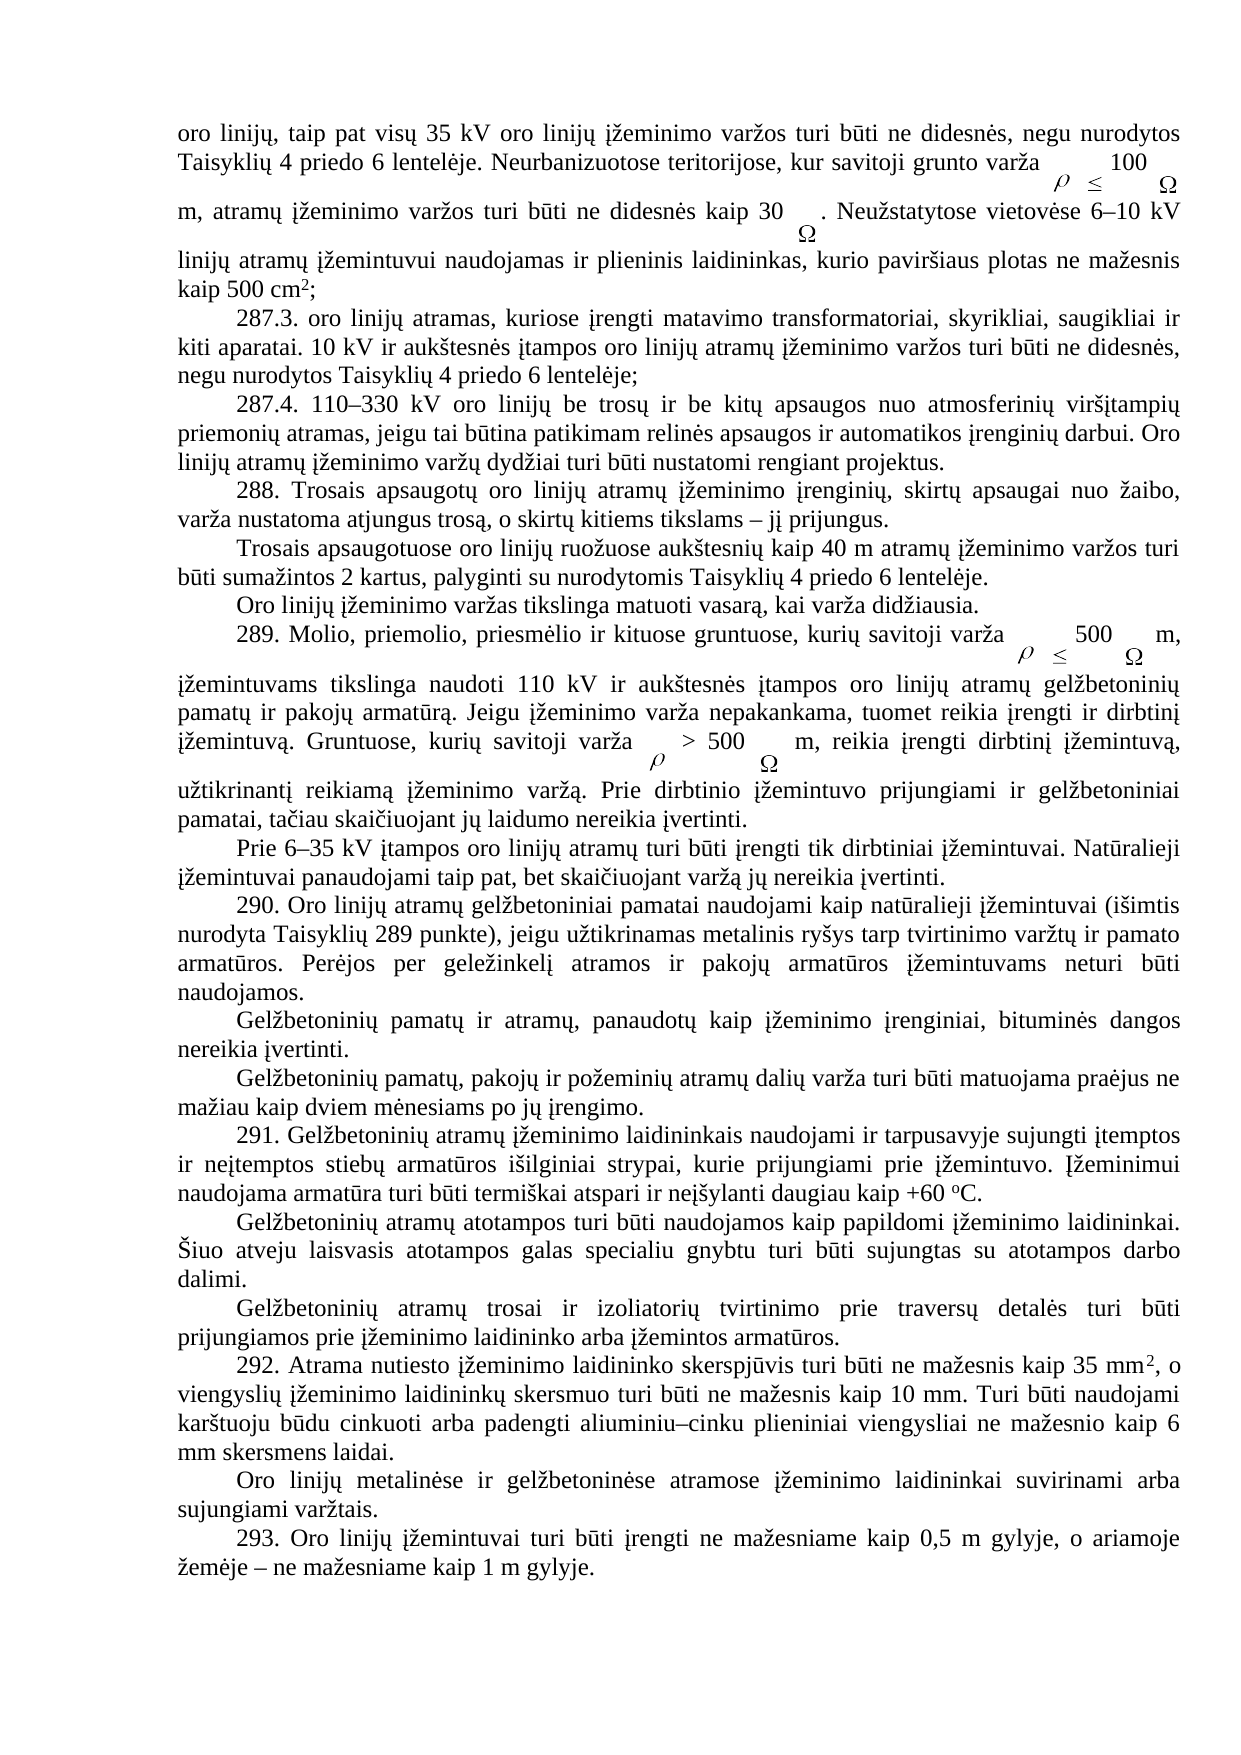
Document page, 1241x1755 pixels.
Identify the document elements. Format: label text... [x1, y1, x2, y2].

text 291. Gelžbetoninių atramų įžeminimo laidininkais naudojami ir tarpusavyje sujungti įtemptos ir neįtemptos stiebų armatūros išilginiai strypai, kurie prijungiami prie įžemintuvo. Įžeminimui naudojama armatūra turi būti termiškai atspari ir neįšylanti daugiau kaip +60 oC. [177, 1121, 1181, 1207]
text oro linijų, taip pat visų 35 kV oro linijų įžeminimo varžos turi būti ne didesnės, negu nurodytos Taisyklių 4 priedo 6 lentelėje. Neurbanizuotose teritorijose, kur savitoji grunto varža 100 m, atramų įžeminimo varžos turi būti ne didesnės kaip 30 . Neužstatytose vietovėse 6–10 kV linijų atramų įžemintuvui naudojamas ir plieninis laidininkas, kurio paviršiaus plotas ne mažesnis kaip 500 cm2; [177, 118, 1181, 303]
text Gelžbetoninių pamatų, pakojų ir požeminių atramų dalių varža turi būti matuojama praėjus ne mažiau kaip dviem mėnesiams po jų įrengimo. [177, 1063, 1181, 1121]
text Gelžbetoninių atramų atotampos turi būti naudojamos kaip papildomi įžeminimo laidininkai. Šiuo atveju laisvasis atotampos galas specialiu gnybtu turi būti sujungtas su atotampos darbo dalimi. [177, 1207, 1181, 1293]
text 290. Oro linijų atramų gelžbetoniniai pamatai naudojami kaip natūralieji įžemintuvai (išimtis nurodyta Taisyklių 289 punkte), jeigu užtikrinamas metalinis ryšys tarp tvirtinimo varžtų ir pamato armatūros. Perėjos per geležinkelį atramos ir pakojų armatūros įžemintuvams neturi būti naudojamos. [177, 891, 1181, 1006]
text 293. Oro linijų įžemintuvai turi būti įrengti ne mažesniame kaip 0,5 m gylyje, o ariamoje žemėje – ne mažesniame kaip 1 m gylyje. [177, 1523, 1181, 1581]
text 288. Trosais apsaugotų oro linijų atramų įžeminimo įrenginių, skirtų apsaugai nuo žaibo, varža nustatoma atjungus trosą, o skirtų kitiems tikslams – jį prijungus. [177, 476, 1181, 533]
text Trosais apsaugotuose oro linijų ruožuose aukštesnių kaip 40 m atramų įžeminimo varžos turi būti sumažintos 2 kartus, palyginti su nurodytomis Taisyklių 4 priedo 6 lentelėje. [177, 533, 1181, 591]
text Prie 6–35 kV įtampos oro linijų atramų turi būti įrengti tik dirbtiniai įžemintuvai. Natūralieji įžemintuvai panaudojami taip pat, bet skaičiuojant varžą jų nereikia įvertinti. [177, 833, 1181, 891]
text 289. Molio, priemolio, priesmėlio ir kituose gruntuose, kurių savitoji varža 500 m, įžemintuvams tikslinga naudoti 110 kV ir aukštesnės įtampos oro linijų atramų gelžbetoninių pamatų ir pakojų armatūrą. Jeigu įžeminimo varža nepakankama, tuomet reikia įrengti ir dirbtinį įžemintuvą. Gruntuose, kurių savitoji varža > 500 m, reikia įrengti dirbtinį įžemintuvą, užtikrinantį reikiamą įžeminimo varžą. Prie dirbtinio įžemintuvo prijungiami ir gelžbetoniniai pamatai, tačiau skaičiuojant jų laidumo nereikia įvertinti. [177, 619, 1181, 833]
text Gelžbetoninių pamatų ir atramų, panaudotų kaip įžeminimo įrenginiai, bituminės dangos nereikia įvertinti. [177, 1006, 1181, 1063]
text Gelžbetoninių atramų trosai ir izoliatorių tvirtinimo prie traversų detalės turi būti prijungiamos prie įžeminimo laidininko arba įžemintos armatūros. [177, 1293, 1181, 1351]
text Oro linijų įžeminimo varžas tikslinga matuoti vasarą, kai varža didžiausia. [177, 591, 1181, 619]
text 287.3. oro linijų atramas, kuriose įrengti matavimo transformatoriai, skyrikliai, saugikliai ir kiti aparatai. 10 kV ir aukštesnės įtampos oro linijų atramų įžeminimo varžos turi būti ne didesnės, negu nurodytos Taisyklių 4 priedo 6 lentelėje; [177, 303, 1181, 389]
text 292. Atrama nutiesto įžeminimo laidininko skerspjūvis turi būti ne mažesnis kaip 35 mm2, o viengyslių įžeminimo laidininkų skersmuo turi būti ne mažesnis kaip 10 mm. Turi būti naudojami karštuoju būdu cinkuoti arba padengti aliuminiu–cinku plieniniai viengysliai ne mažesnio kaip 6 mm skersmens laidai. [177, 1351, 1181, 1466]
text 287.4. 110–330 kV oro linijų be trosų ir be kitų apsaugos nuo atmosferinių viršįtampių priemonių atramas, jeigu tai būtina patikimam relinės apsaugos ir automatikos įrenginių darbui. Oro linijų atramų įžeminimo varžų dydžiai turi būti nustatomi rengiant projektus. [177, 389, 1181, 476]
text Oro linijų metalinėse ir gelžbetoninėse atramose įžeminimo laidininkai suvirinami arba sujungiami varžtais. [177, 1466, 1181, 1523]
